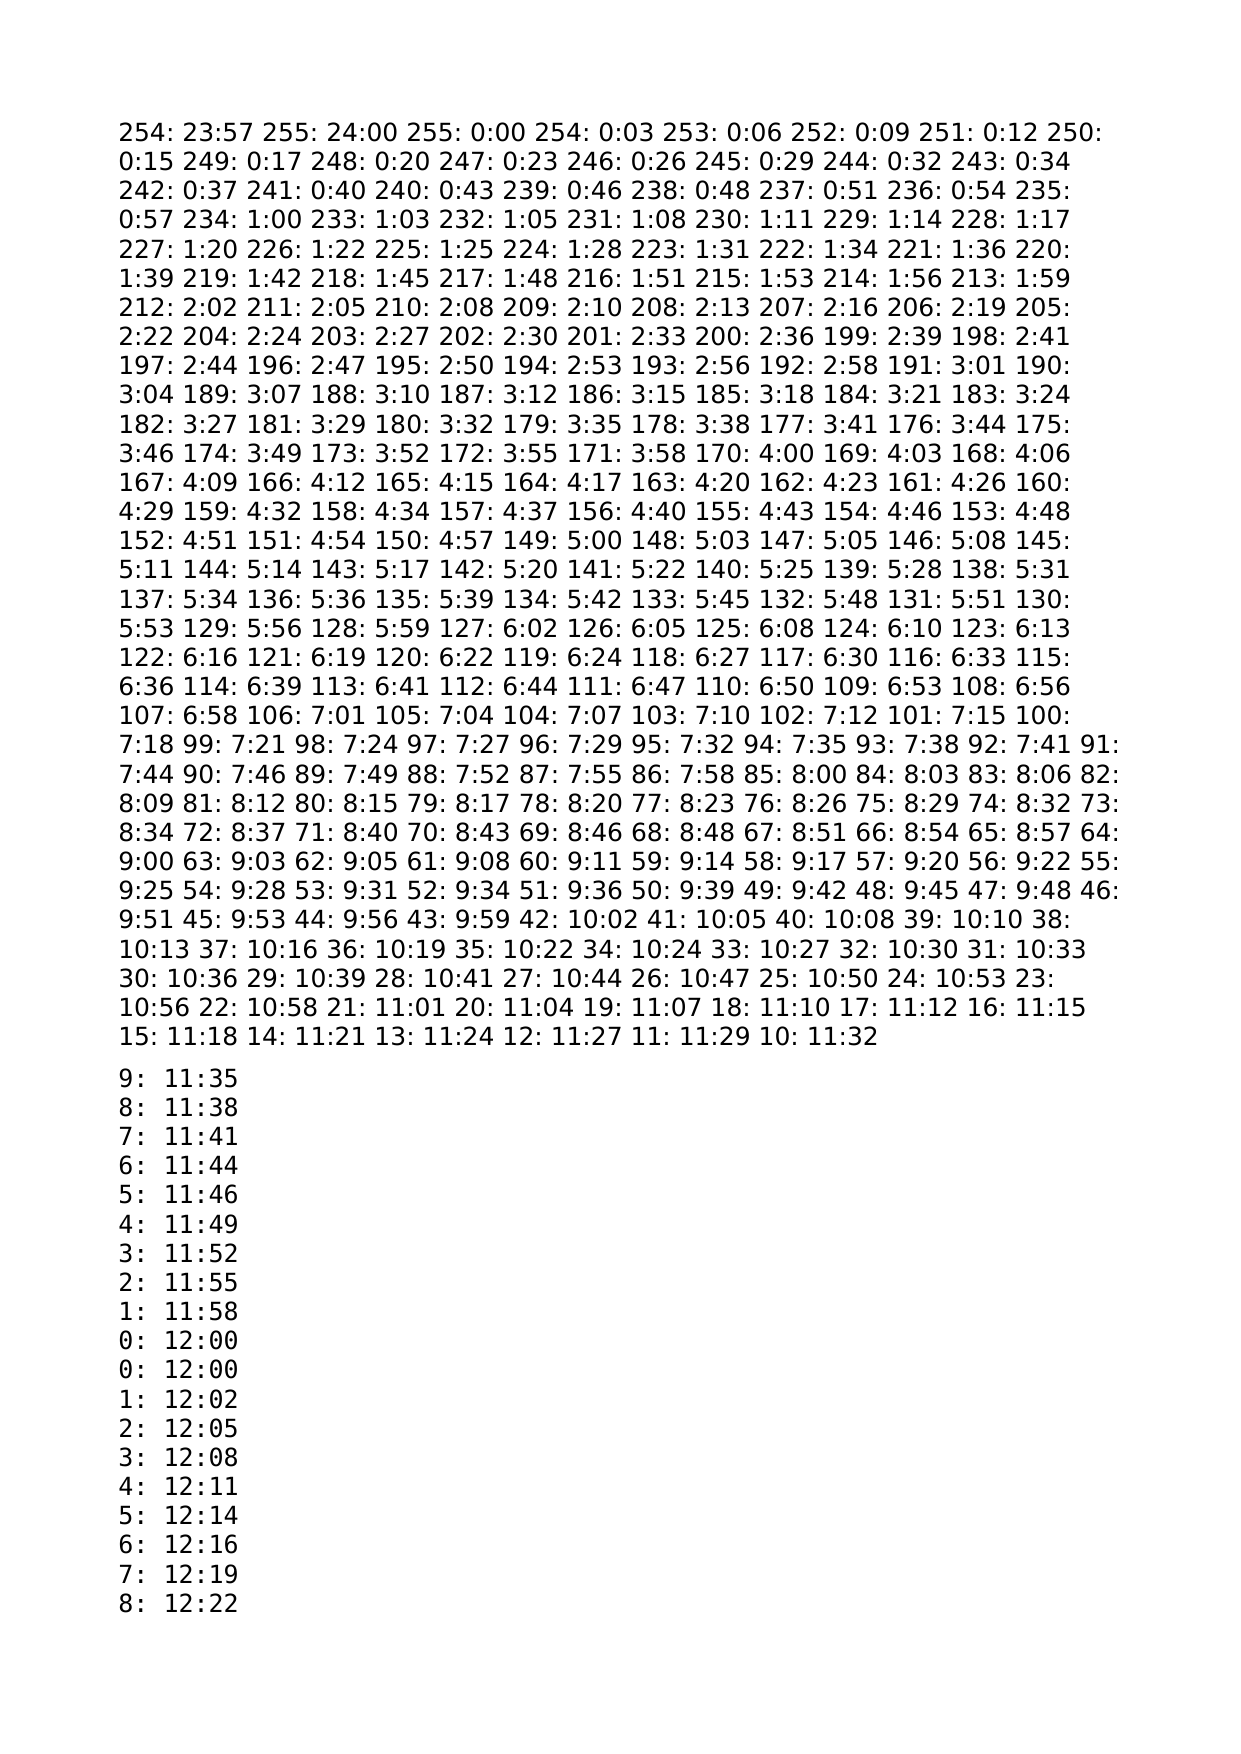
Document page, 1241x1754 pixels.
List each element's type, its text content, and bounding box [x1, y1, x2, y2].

text 254: 23:57 255: 24:00 255: 0:00 254: 0:03 253: 0:06 252: 0:09 251: 0:12 250: 0:15 249: 0:17 248: 0:20 247: 0:23 246: 0:26 245: 0:29 244: 0:32 243: 0:34 242: 0:37 241: 0:40 240: 0:43 239: 0:46 238: 0:48 237: 0:51 236: 0:54 235: 0:57 234: 1:00 233: 1:03 232: 1:05 231: 1:08 230: 1:11 229: 1:14 228: 1:17 227: 1:20 226: 1:22 225: 1:25 224: 1:28 223: 1:31 222: 1:34 221: 1:36 220: 1:39 219: 1:42 218: 1:45 217: 1:48 216: 1:51 215: 1:53 214: 1:56 213: 1:59 212: 2:02 211: 2:05 210: 2:08 209: 2:10 208: 2:13 207: 2:16 206: 2:19 205: 2:22 204: 2:24 203: 2:27 202: 2:30 201: 2:33 200: 2:36 199: 2:39 198: 2:41 197: 2:44 196: 2:47 195: 2:50 194: 2:53 193: 2:56 192: 2:58 191: 3:01 190: 3:04 189: 3:07 188: 3:10 187: 3:12 186: 3:15 185: 3:18 184: 3:21 183: 3:24 182: 3:27 181: 3:29 180: 3:32 179: 3:35 178: 3:38 177: 3:41 176: 3:44 175: 3:46 174: 3:49 173: 3:52 172: 3:55 171: 3:58 170: 4:00 169: 4:03 168: 4:06 167: 4:09 166: 4:12 165: 4:15 164: 4:17 163: 4:20 162: 4:23 161: 4:26 160: 4:29 159: 4:32 158: 4:34 157: 4:37 156: 4:40 155: 4:43 154: 4:46 153: 4:48 152: 4:51 151: 4:54 150: 4:57 149: 5:00 148: 5:03 147: 5:05 146: 5:08 145: 5:11 144: 5:14 143: 5:17 142: 5:20 141: 5:22 140: 5:25 139: 5:28 138: 5:31 137: 5:34 136: 5:36 135: 5:39 134: 5:42 133: 5:45 132: 5:48 131: 5:51 130: 5:53 129: 5:56 128: 5:59 127: 6:02 126: 6:05 125: 6:08 124: 6:10 123: 6:13 122: 6:16 121: 6:19 120: 6:22 119: 6:24 118: 6:27 117: 6:30 116: 6:33 115: 6:36 114: 6:39 113: 6:41 112: 6:44 111: 6:47 110: 6:50 109: 6:53 108: 6:56 107: 6:58 106: 7:01 105: 7:04 104: 7:07 103: 7:10 102: 7:12 101: 7:15 100: 7:18 99: 7:21 98: 7:24 97: 7:27 96: 7:29 95: 7:32 94: 7:35 93: 7:38 92: 7:41 91: 7:44 90: 7:46 89: 7:49 88: 7:52 87: 7:55 86: 7:58 85: 8:00 84: 8:03 83: 8:06 82: 8:09 81: 8:12 80: 8:15 79: 8:17 78: 8:20 77: 8:23 76: 8:26 75: 8:29 74: 8:32 73: 8:34 72: 8:37 71: 8:40 70: 8:43 69: 8:46 68: 8:48 67: 8:51 66: 8:54 65: 8:57 64: 9:00 63: 9:03 62: 9:05 61: 9:08 60: 9:11 59: 9:14 58: 9:17 57: 9:20 56: 9:22 55: 9:25 54: 9:28 53: 9:31 52: 9:34 51: 9:36 50: 9:39 49: 9:42 48: 9:45 47: 9:48 46: 9:51 45: 9:53 44: 9:56 43: 9:59 42: 10:02 41: 10:05 40: 10:08 39: 10:10 38: 10:13 37: 10:16 36: 10:19 35: 10:22 34: 10:24 33: 10:27 32: 10:30 31: 10:33 30: 10:36 29: 10:39 28: 10:41 27: 10:44 26: 10:47 25: 10:50 24: 10:53 23: 10:56 22: 10:58 21: 11:01 20: 11:04 19: 11:07 18: 11:10 17: 11:12 16: 11:15 15: 11:18 14: 11:21 13: 11:24 12: 11:27 11: 11:29 10: 11:32 [118, 118, 1122, 1051]
text 9: 11:35 8: 11:38 7: 11:41 6: 11:44 5: 11:46 4: 11:49 3: 11:52 2: 11:55 1: 11:58 0: 12:00 0: 12:00 1: 12:02 2: 12:05 3: 12:08 4: 12:11 5: 12:14 6: 12:16 7: 12:19 8: 12:22 [118, 1064, 1122, 1618]
